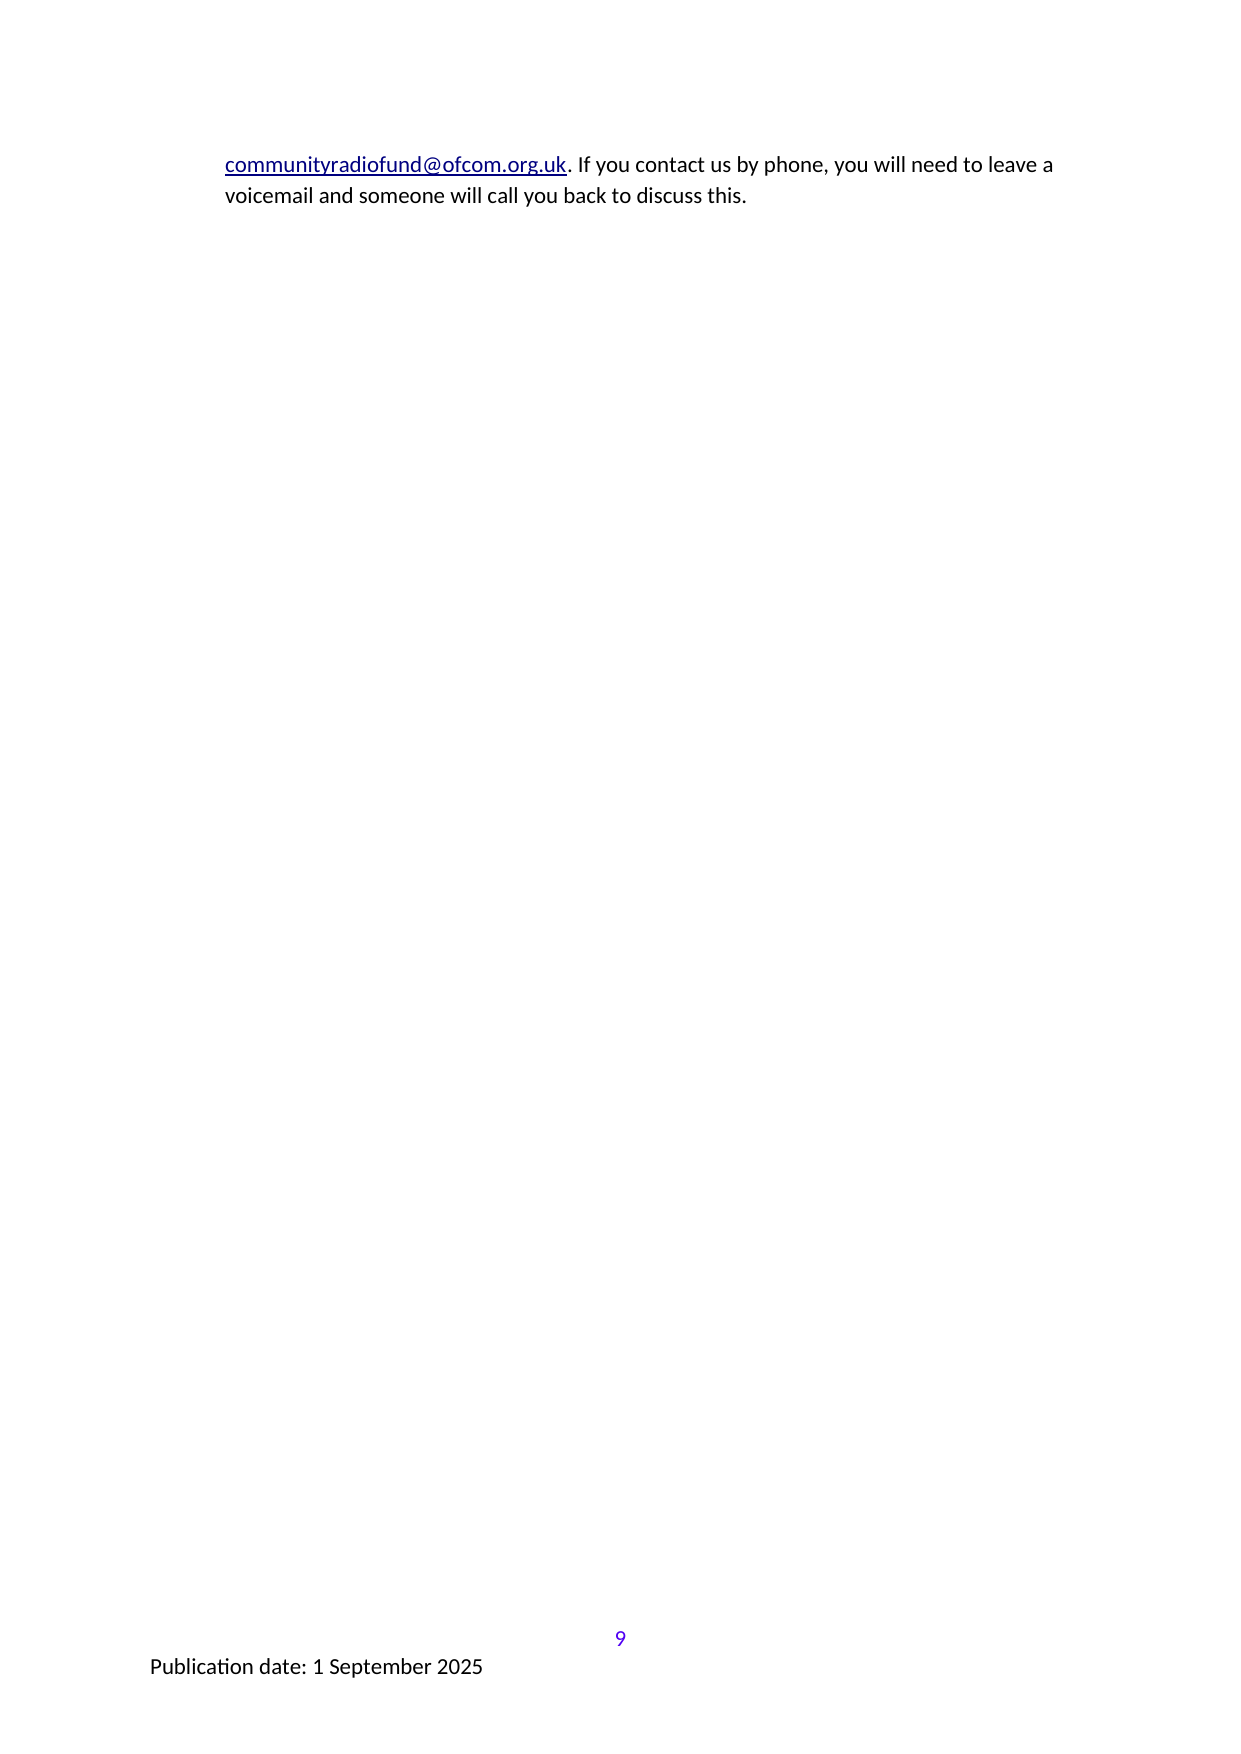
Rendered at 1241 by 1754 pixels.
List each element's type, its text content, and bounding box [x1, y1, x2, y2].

text communityradiofund@ofcom.org.uk. If you contact us by phone, you will need to leave a voicemail and someone will call you back to discuss this. [150, 150, 1090, 209]
